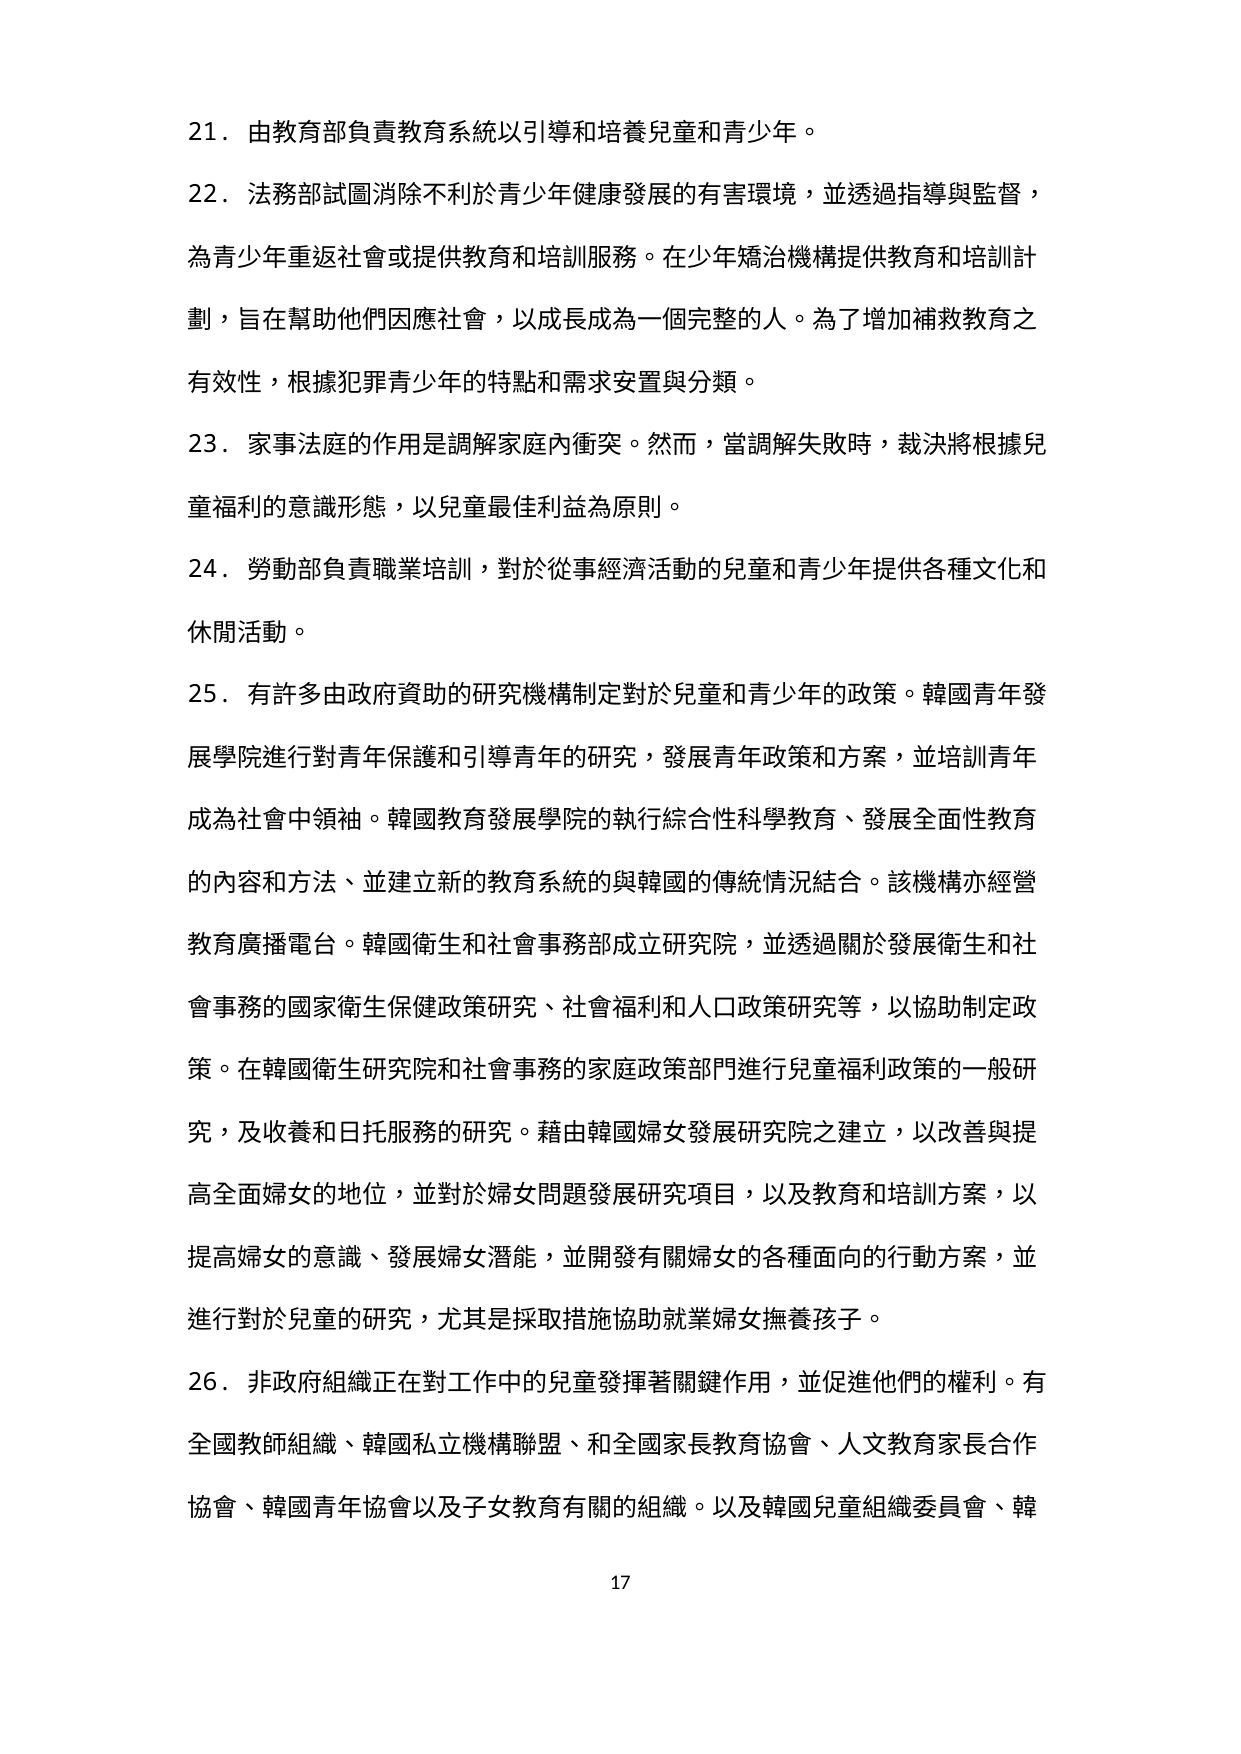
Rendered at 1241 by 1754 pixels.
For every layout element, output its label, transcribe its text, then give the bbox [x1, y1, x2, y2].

text 22. 法務部試圖消除不利於青少年健康發展的有害環境，並透過指導與監督，為青少年重返社會或提供教育和培訓服務。在少年矯治機構提供教育和培訓計劃，旨在幫助他們因應社會，以成長成為一個完整的人。為了增加補救教育之有效性，根據犯罪青少年的特點和需求安置與分類。 [187, 151, 1053, 401]
text 23. 家事法庭的作用是調解家庭內衝突。然而，當調解失敗時，裁決將根據兒童福利的意識形態，以兒童最佳利益為原則。 [187, 401, 1053, 526]
text 26. 非政府組織正在對工作中的兒童發揮著關鍵作用，並促進他們的權利。有全國教師組織、韓國私立機構聯盟、和全國家長教育協會、人文教育家長合作協會、韓國青年協會以及子女教育有關的組織。以及韓國兒童組織委員會、韓 [187, 1339, 1053, 1526]
text 24. 勞動部負責職業培訓，對於從事經濟活動的兒童和青少年提供各種文化和休閒活動。 [187, 526, 1053, 651]
text 25. 有許多由政府資助的研究機構制定對於兒童和青少年的政策。韓國青年發展學院進行對青年保護和引導青年的研究，發展青年政策和方案，並培訓青年成為社會中領袖。韓國教育發展學院的執行綜合性科學教育、發展全面性教育的內容和方法、並建立新的教育系統的與韓國的傳統情況結合。該機構亦經營教育廣播電台。韓國衛生和社會事務部成立研究院，並透過關於發展衛生和社會事務的國家衛生保健政策研究、社會福利和人口政策研究等，以協助制定政策。在韓國衛生研究院和社會事務的家庭政策部門進行兒童福利政策的一般研究，及收養和日托服務的研究。藉由韓國婦女發展研究院之建立，以改善與提高全面婦女的地位，並對於婦女問題發展研究項目，以及教育和培訓方案，以提高婦女的意識、發展婦女潛能，並開發有關婦女的各種面向的行動方案，並進行對於兒童的研究，尤其是採取措施協助就業婦女撫養孩子。 [187, 651, 1053, 1339]
text 21. 由教育部負責教育系統以引導和培養兒童和青少年。 [187, 89, 1053, 151]
